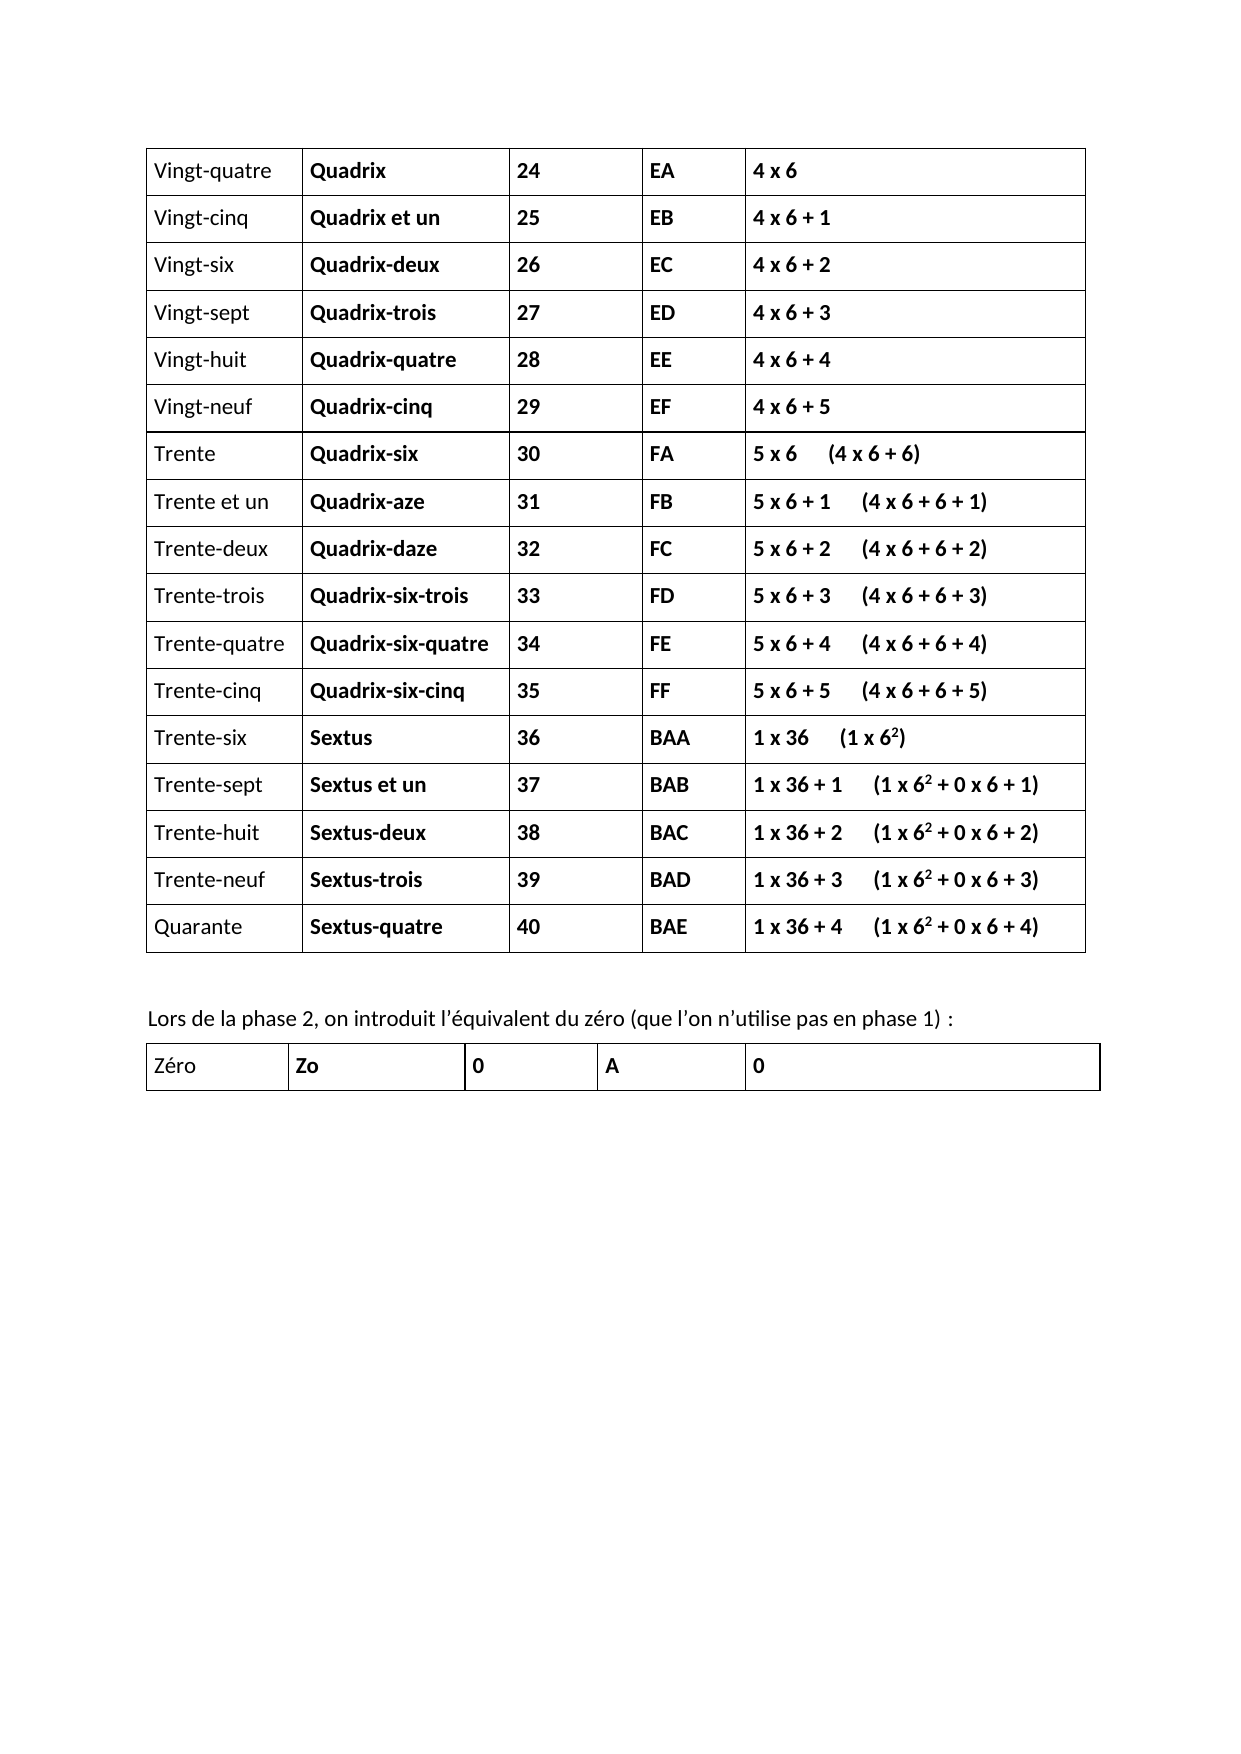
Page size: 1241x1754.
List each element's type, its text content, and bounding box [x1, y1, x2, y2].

table_cell 30 [510, 433, 642, 479]
table_cell ED [643, 291, 745, 337]
table_cell Quadrix-deux [303, 243, 509, 289]
table_cell 32 [510, 527, 642, 573]
table_cell 24 [510, 149, 642, 195]
table_cell 31 [510, 480, 642, 526]
table_header 0 [746, 1044, 1099, 1090]
table_cell 1 x 36 (1 x 62) [746, 716, 1085, 762]
table_cell 29 [510, 385, 642, 431]
table_cell FD [643, 574, 745, 621]
table_cell 5 x 6 + 3 (4 x 6 + 6 + 3) [746, 574, 1085, 621]
table_cell Quadrix-daze [303, 527, 509, 573]
table_cell 33 [510, 574, 642, 621]
table_cell Sextus-deux [303, 811, 509, 857]
table_cell Quadrix-cinq [303, 385, 509, 431]
table_cell 40 [510, 905, 642, 952]
table_cell 5 x 6 + 2 (4 x 6 + 6 + 2) [746, 527, 1085, 573]
table_cell 5 x 6 (4 x 6 + 6) [746, 433, 1085, 479]
table_cell 4 x 6 + 5 [746, 385, 1085, 431]
table_cell Trente-cinq [147, 669, 302, 715]
table_cell Quadrix-six-cinq [303, 669, 509, 715]
table_cell 5 x 6 + 1 (4 x 6 + 6 + 1) [746, 480, 1085, 526]
table_cell Quadrix-six [303, 433, 509, 479]
table_cell 4 x 6 + 4 [746, 338, 1085, 384]
table_cell Trente-trois [147, 574, 302, 621]
table_cell Quadrix-trois [303, 291, 509, 337]
table_cell FC [643, 527, 745, 573]
table_cell EB [643, 196, 745, 242]
table_cell Trente-quatre [147, 622, 302, 668]
table_cell BAE [643, 905, 745, 952]
table_cell 4 x 6 + 1 [746, 196, 1085, 242]
table_cell Quadrix [303, 149, 509, 195]
table_cell FF [643, 669, 745, 715]
table_cell EE [643, 338, 745, 384]
table_cell 39 [510, 858, 642, 904]
table_cell Trente-huit [147, 811, 302, 857]
table_cell 34 [510, 622, 642, 668]
table_cell Vingt-six [147, 243, 302, 289]
table_cell Sextus [303, 716, 509, 762]
table_header 0 [466, 1044, 597, 1090]
table_cell EF [643, 385, 745, 431]
table_cell Trente-deux [147, 527, 302, 573]
table_cell 37 [510, 764, 642, 810]
table_cell BAB [643, 764, 745, 810]
table_cell Sextus-trois [303, 858, 509, 904]
table_cell Quarante [147, 905, 302, 952]
table_cell FE [643, 622, 745, 668]
table_cell Trente-six [147, 716, 302, 762]
table_cell Quadrix-aze [303, 480, 509, 526]
table_cell 35 [510, 669, 642, 715]
table_cell Vingt-quatre [147, 149, 302, 195]
table_cell 26 [510, 243, 642, 289]
table_cell FB [643, 480, 745, 526]
table_cell 1 x 36 + 1 (1 x 62 + 0 x 6 + 1) [746, 764, 1085, 810]
table_cell Quadrix et un [303, 196, 509, 242]
table_cell EC [643, 243, 745, 289]
table_cell FA [643, 433, 745, 479]
table_cell Trente [147, 433, 302, 479]
table_cell 27 [510, 291, 642, 337]
table_cell Vingt-sept [147, 291, 302, 337]
table_header Zéro [147, 1044, 288, 1090]
table_cell Quadrix-quatre [303, 338, 509, 384]
table_cell 36 [510, 716, 642, 762]
table_cell 28 [510, 338, 642, 384]
table_cell Trente-neuf [147, 858, 302, 904]
table_cell 4 x 6 [746, 149, 1085, 195]
table_cell 4 x 6 + 3 [746, 291, 1085, 337]
table_cell Quadrix-six-quatre [303, 622, 509, 668]
table_cell 5 x 6 + 5 (4 x 6 + 6 + 5) [746, 669, 1085, 715]
table_cell Sextus et un [303, 764, 509, 810]
table_cell 1 x 36 + 3 (1 x 62 + 0 x 6 + 3) [746, 858, 1085, 904]
text Lors de la phase 2, on introduit l’équivalent du zéro (que l’on n’utilise pas en phase 1) : [148, 1004, 1093, 1032]
table_cell Trente et un [147, 480, 302, 526]
table_cell 1 x 36 + 2 (1 x 62 + 0 x 6 + 2) [746, 811, 1085, 857]
table_cell Vingt-huit [147, 338, 302, 384]
table_cell 1 x 36 + 4 (1 x 62 + 0 x 6 + 4) [746, 905, 1085, 952]
table_header A [598, 1044, 745, 1090]
table_cell Trente-sept [147, 764, 302, 810]
table_cell Vingt-neuf [147, 385, 302, 431]
table_cell EA [643, 149, 745, 195]
table_cell Vingt-cinq [147, 196, 302, 242]
table_cell 25 [510, 196, 642, 242]
table_cell BAC [643, 811, 745, 857]
table_cell BAD [643, 858, 745, 904]
table_cell 4 x 6 + 2 [746, 243, 1085, 289]
table_cell Quadrix-six-trois [303, 574, 509, 621]
table_cell 5 x 6 + 4 (4 x 6 + 6 + 4) [746, 622, 1085, 668]
table_cell Sextus-quatre [303, 905, 509, 952]
table_cell 38 [510, 811, 642, 857]
table_header Zo [289, 1044, 464, 1090]
table_cell BAA [643, 716, 745, 762]
